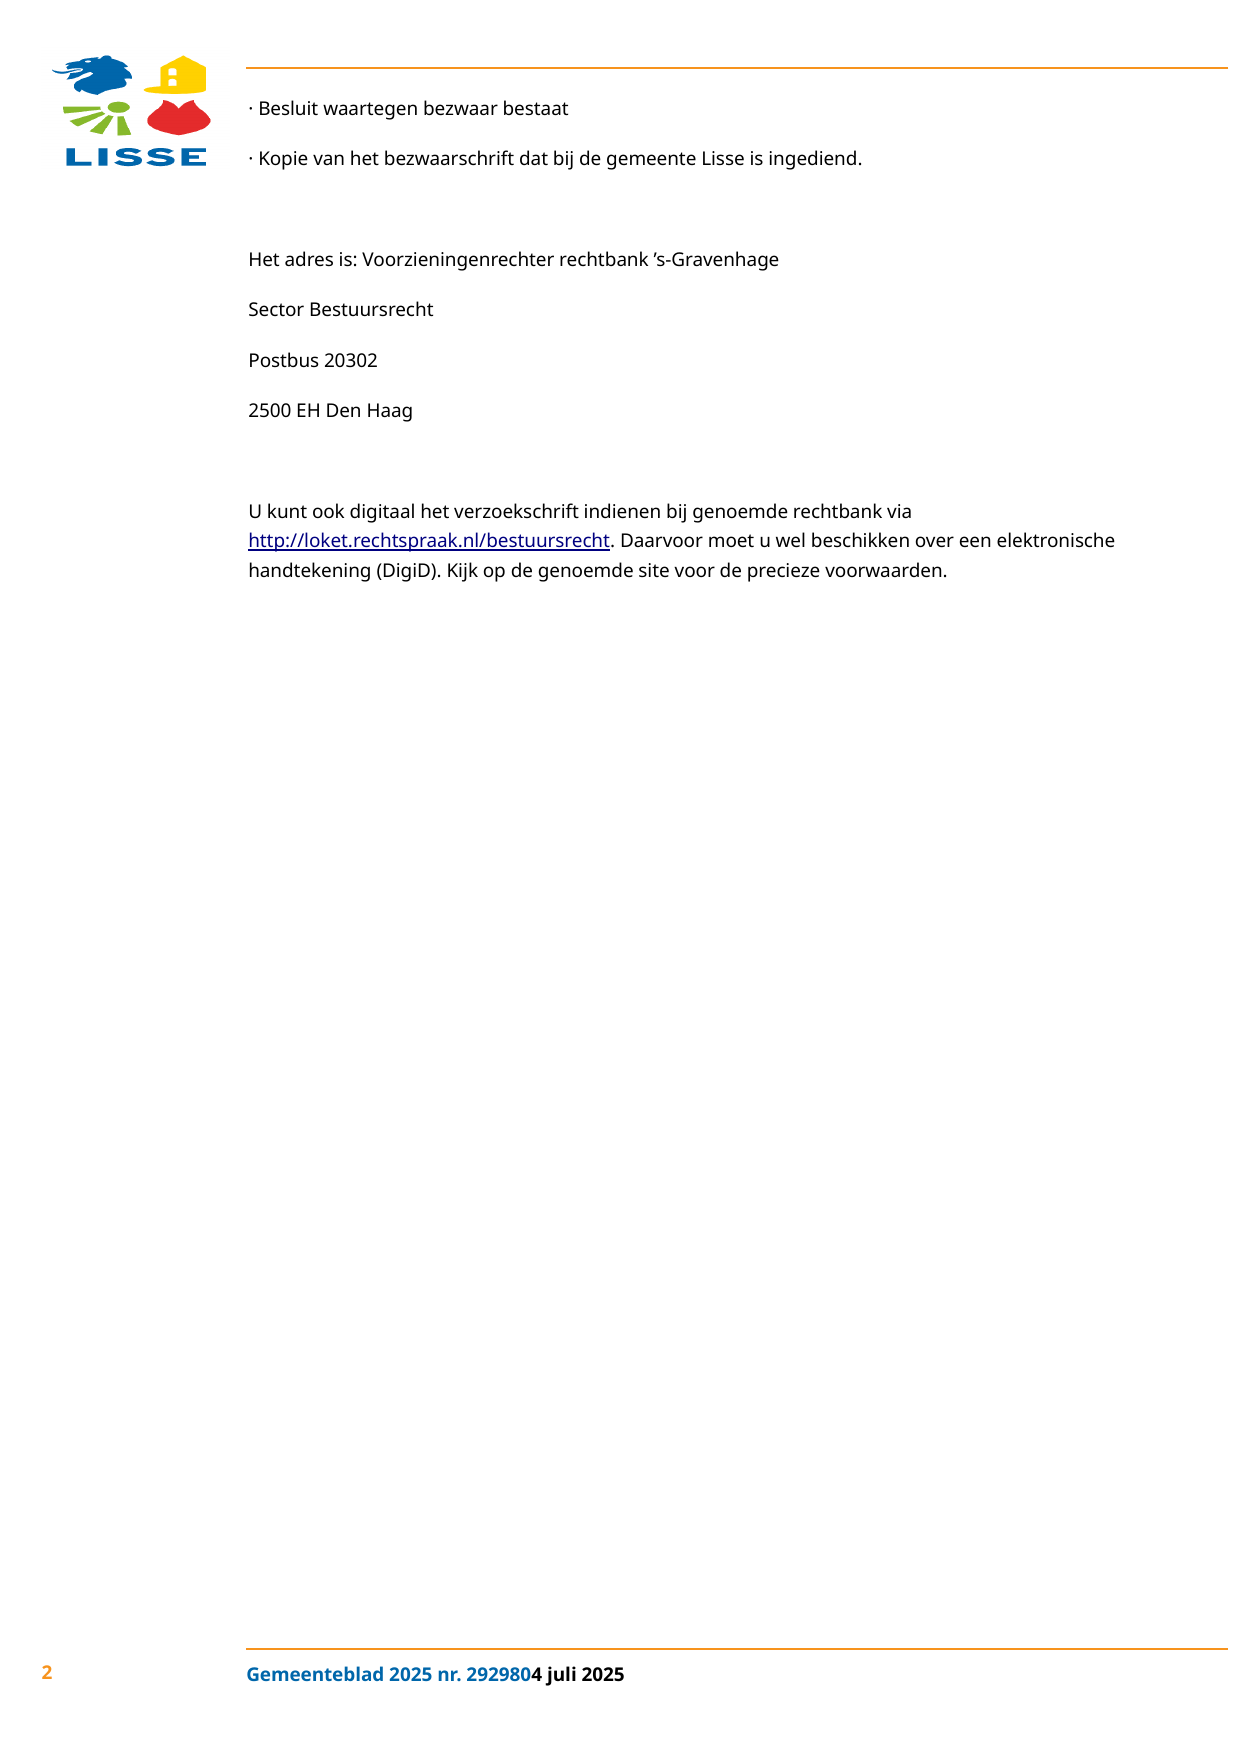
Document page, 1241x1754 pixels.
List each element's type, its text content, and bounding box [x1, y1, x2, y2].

picture [41, 47, 231, 172]
text Het adres is: Voorzieningenrechter rechtbank ’s-Gravenhage [248, 246, 1152, 272]
text U kunt ook digitaal het verzoekschrift indienen bij genoemde rechtbank via http://loket.rechtspraak.nl/bestuursrecht. Daarvoor moet u wel beschikken over een elektronische handtekening (DigiD). Kijk op de genoemde site voor de precieze voorwaarden. [248, 498, 1152, 583]
text Postbus 20302 [248, 347, 1152, 373]
text 2500 EH Den Haag [248, 397, 1152, 423]
text · Besluit waartegen bezwaar bestaat [248, 95, 1152, 121]
text · Kopie van het bezwaarschrift dat bij de gemeente Lisse is ingediend. [248, 145, 1152, 171]
text Sector Bestuursrecht [248, 296, 1152, 322]
